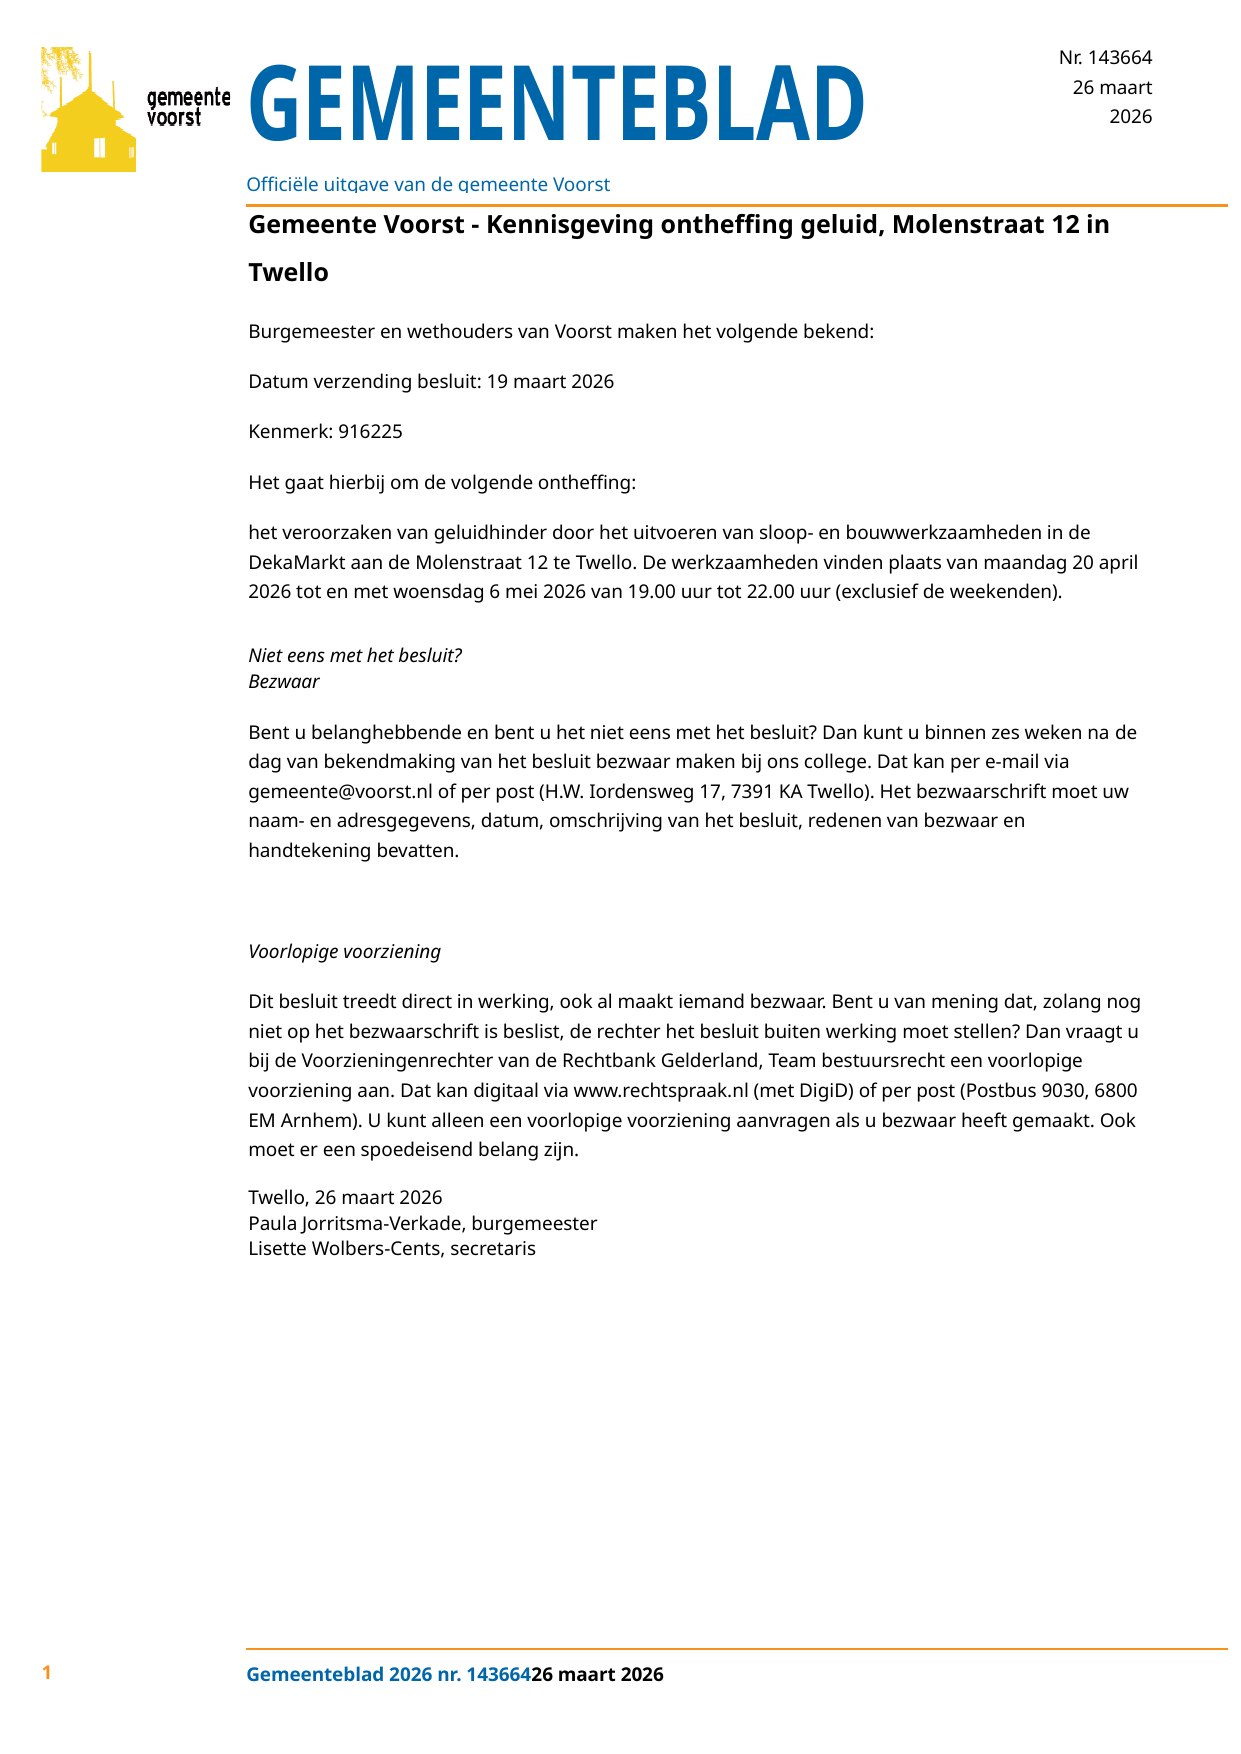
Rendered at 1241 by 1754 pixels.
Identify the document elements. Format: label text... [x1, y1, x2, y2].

text Het gaat hierbij om de volgende ontheffing: [248, 469, 1152, 495]
text het veroorzaken van geluidhinder door het uitvoeren van sloop- en bouwwerkzaamheden in de DekaMarkt aan de Molenstraat 12 te Twello. De werkzaamheden vinden plaats van maandag 20 april 2026 tot en met woensdag 6 mei 2026 van 19.00 uur tot 22.00 uur (exclusief de weekenden). [248, 519, 1152, 604]
text Kenmerk: 916225 [248, 419, 1152, 444]
text Dit besluit treedt direct in werking, ook al maakt iemand bezwaar. Bent u van mening dat, zolang nog niet op het bezwaarschrift is beslist, de rechter het besluit buiten werking moet stellen? Dan vraagt u bij de Voorzieningenrechter van de Rechtbank Gelderland, Team bestuursrecht een voorlopige voorziening aan. Dat kan digitaal via www.rechtspraak.nl (met DigiD) of per post (Postbus 9030, 6800 EM Arnhem). U kunt alleen een voorlopige voorziening aanvragen als u bezwaar heeft gemaakt. Ook moet er een spoedeisend belang zijn. [248, 988, 1152, 1162]
text Gemeente Voorst - Kennisgeving ontheffing geluid, Molenstraat 12 in Twello [248, 207, 1152, 288]
text Paula Jorritsma-Verkade, burgemeester [248, 1210, 1152, 1236]
picture [41, 47, 231, 172]
text Burgemeester en wethouders van Voorst maken het volgende bekend: [248, 318, 1152, 344]
text Voorlopige voorziening [248, 938, 1152, 964]
text Bezwaar [248, 668, 1152, 694]
text Lisette Wolbers-Cents, secretaris [248, 1236, 1152, 1261]
text Bent u belanghebbende en bent u het niet eens met het besluit? Dan kunt u binnen zes weken na de dag van bekendmaking van het besluit bezwaar maken bij ons college. Dat kan per e-mail via gemeente@voorst.nl of per post (H.W. Iordensweg 17, 7391 KA Twello). Het bezwaarschrift moet uw naam- en adresgegevens, datum, omschrijving van het besluit, redenen van bezwaar en handtekening bevatten. [248, 719, 1152, 863]
text Datum verzending besluit: 19 maart 2026 [248, 368, 1152, 394]
text Niet eens met het besluit? [248, 643, 1152, 668]
text Twello, 26 maart 2026 [248, 1184, 1152, 1210]
